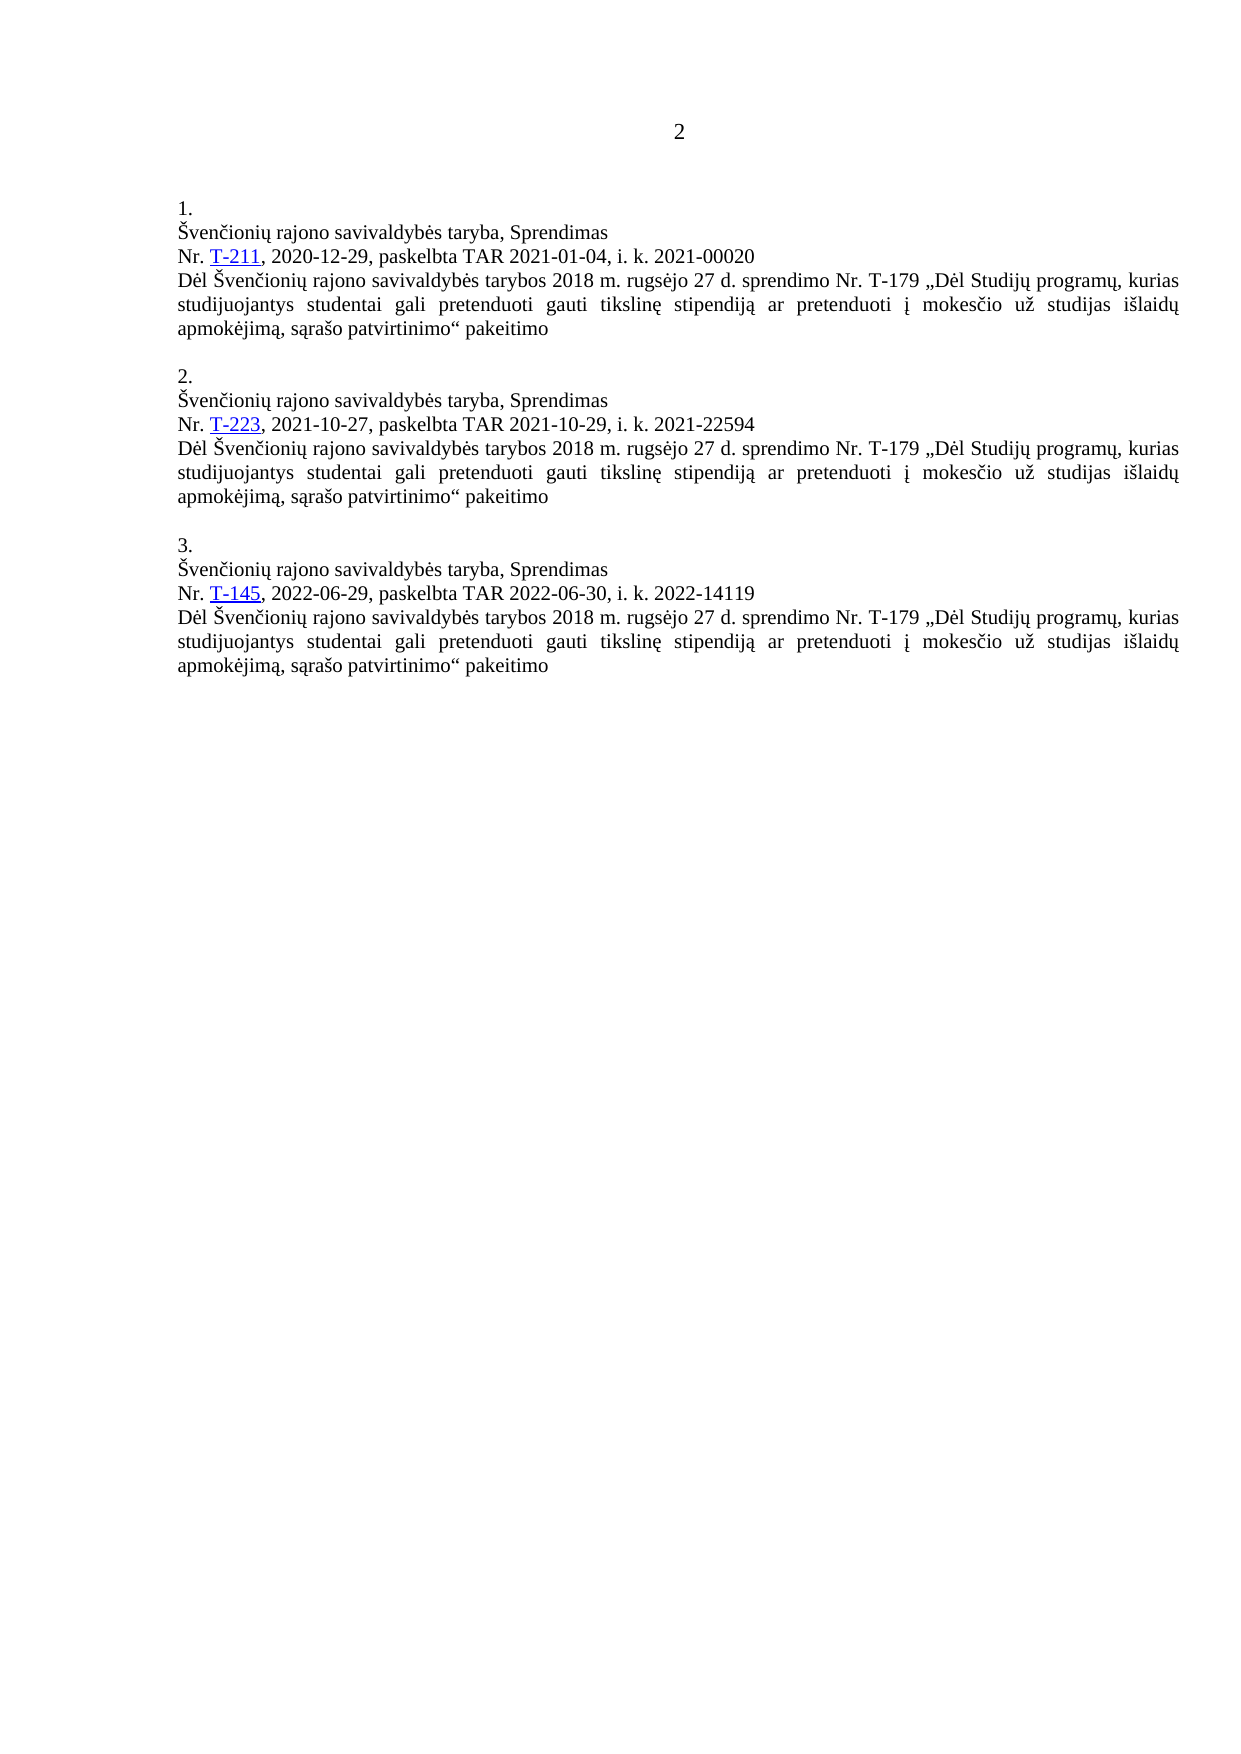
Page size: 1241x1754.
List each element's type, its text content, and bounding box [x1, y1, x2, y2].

text Nr. T-211, 2020-12-29, paskelbta TAR 2021-01-04, i. k. 2021-00020 [177, 244, 1181, 268]
text Nr. T-223, 2021-10-27, paskelbta TAR 2021-10-29, i. k. 2021-22594 [177, 412, 1181, 436]
text Švenčionių rajono savivaldybės taryba, Sprendimas [177, 220, 1181, 244]
text Švenčionių rajono savivaldybės taryba, Sprendimas [177, 557, 1181, 581]
text Dėl Švenčionių rajono savivaldybės tarybos 2018 m. rugsėjo 27 d. sprendimo Nr. T-179 „Dėl Studijų programų, kurias studijuojantys studentai gali pretenduoti gauti tikslinę stipendiją ar pretenduoti į mokesčio už studijas išlaidų apmokėjimą, sąrašo patvirtinimo“ pakeitimo [177, 268, 1181, 340]
text Dėl Švenčionių rajono savivaldybės tarybos 2018 m. rugsėjo 27 d. sprendimo Nr. T-179 „Dėl Studijų programų, kurias studijuojantys studentai gali pretenduoti gauti tikslinę stipendiją ar pretenduoti į mokesčio už studijas išlaidų apmokėjimą, sąrašo patvirtinimo“ pakeitimo [177, 436, 1181, 508]
text Dėl Švenčionių rajono savivaldybės tarybos 2018 m. rugsėjo 27 d. sprendimo Nr. T-179 „Dėl Studijų programų, kurias studijuojantys studentai gali pretenduoti gauti tikslinę stipendiją ar pretenduoti į mokesčio už studijas išlaidų apmokėjimą, sąrašo patvirtinimo“ pakeitimo [177, 605, 1181, 677]
text 2. [177, 364, 1181, 388]
text Švenčionių rajono savivaldybės taryba, Sprendimas [177, 388, 1181, 412]
text 3. [177, 532, 1181, 557]
text Nr. T-145, 2022-06-29, paskelbta TAR 2022-06-30, i. k. 2022-14119 [177, 581, 1181, 605]
text 1. [177, 196, 1181, 220]
